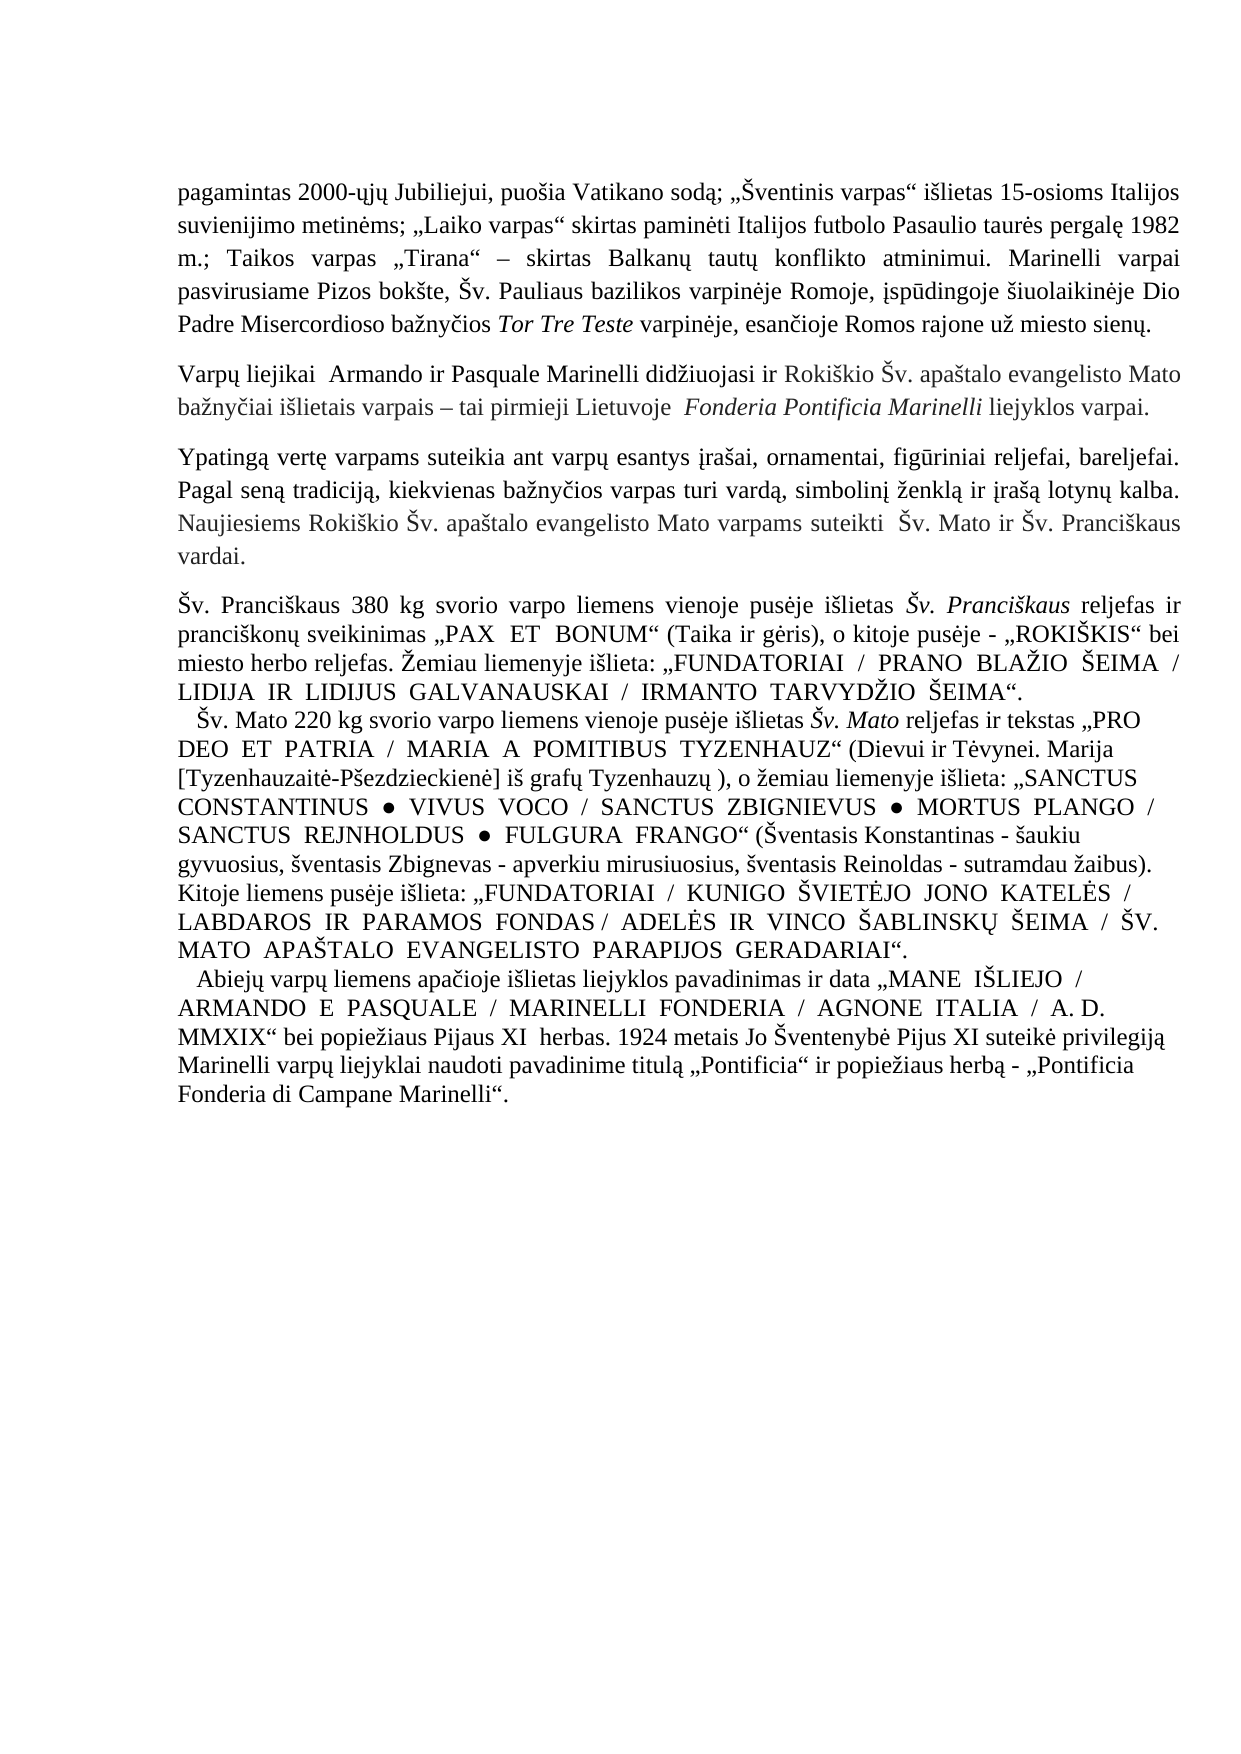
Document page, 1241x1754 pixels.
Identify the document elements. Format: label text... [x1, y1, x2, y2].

text Abiejų varpų liemens apačioje išlietas liejyklos pavadinimas ir data „MANE IŠLIEJO / ARMANDO E PASQUALE / MARINELLI FONDERIA / AGNONE ITALIA / A. D. MMXIX“ bei popiežiaus Pijaus XI herbas. 1924 metais Jo Šventenybė Pijus XI suteikė privilegiją Marinelli varpų liejyklai naudoti pavadinime titulą „Pontificia“ ir popiežiaus herbą - „Pontificia Fonderia di Campane Marinelli“. [177, 964, 1181, 1108]
text Šv. Mato 220 kg svorio varpo liemens vienoje pusėje išlietas Šv. Mato reljefas ir tekstas „PRO DEO ET PATRIA / MARIA A POMITIBUS TYZENHAUZ“ (Dievui ir Tėvynei. Marija [Tyzenhauzaitė-Pšezdzieckienė] iš grafų Tyzenhauzų ), o žemiau liemenyje išlieta: „SANCTUS CONSTANTINUS ● VIVUS VOCO / SANCTUS ZBIGNIEVUS ● MORTUS PLANGO / SANCTUS REJNHOLDUS ● FULGURA FRANGO“ (Šventasis Konstantinas - šaukiu gyvuosius, šventasis Zbignevas - apverkiu mirusiuosius, šventasis Reinoldas - sutramdau žaibus). Kitoje liemens pusėje išlieta: „FUNDATORIAI / KUNIGO ŠVIETĖJO JONO KATELĖS / LABDAROS IR PARAMOS FONDAS / ADELĖS IR VINCO ŠABLINSKŲ ŠEIMA / ŠV. MATO APAŠTALO EVANGELISTO PARAPIJOS GERADARIAI“. [177, 705, 1181, 964]
text Ypatingą vertę varpams suteikia ant varpų esantys įrašai, ornamentai, figūriniai reljefai, bareljefai. Pagal seną tradiciją, kiekvienas bažnyčios varpas turi vardą, simbolinį ženklą ir įrašą lotynų kalba. Naujiesiems Rokiškio Šv. apaštalo evangelisto Mato varpams suteikti Šv. Mato ir Šv. Pranciškaus vardai. [177, 442, 1181, 569]
text pagamintas 2000-ųjų Jubiliejui, puošia Vatikano sodą; „Šventinis varpas“ išlietas 15-osioms Italijos suvienijimo metinėms; „Laiko varpas“ skirtas paminėti Italijos futbolo Pasaulio taurės pergalę 1982 m.; Taikos varpas „Tirana“ – skirtas Balkanų tautų konflikto atminimui. Marinelli varpai pasvirusiame Pizos bokšte, Šv. Pauliaus bazilikos varpinėje Romoje, įspūdingoje šiuolaikinėje Dio Padre Misercordioso bažnyčios Tor Tre Teste varpinėje, esančioje Romos rajone už miesto sienų. [177, 177, 1181, 338]
text Šv. Pranciškaus 380 kg svorio varpo liemens vienoje pusėje išlietas Šv. Pranciškaus reljefas ir pranciškonų sveikinimas „PAX ET BONUM“ (Taika ir gėris), o kitoje pusėje - „ROKIŠKIS“ bei miesto herbo reljefas. Žemiau liemenyje išlieta: „FUNDATORIAI / PRANO BLAŽIO ŠEIMA / LIDIJA IR LIDIJUS GALVANAUSKAI / IRMANTO TARVYDŽIO ŠEIMA“. [177, 590, 1181, 705]
text Varpų liejikai Armando ir Pasquale Marinelli didžiuojasi ir Rokiškio Šv. apaštalo evangelisto Mato bažnyčiai išlietais varpais – tai pirmieji Lietuvoje Fonderia Pontificia Marinelli liejyklos varpai. [177, 359, 1181, 421]
